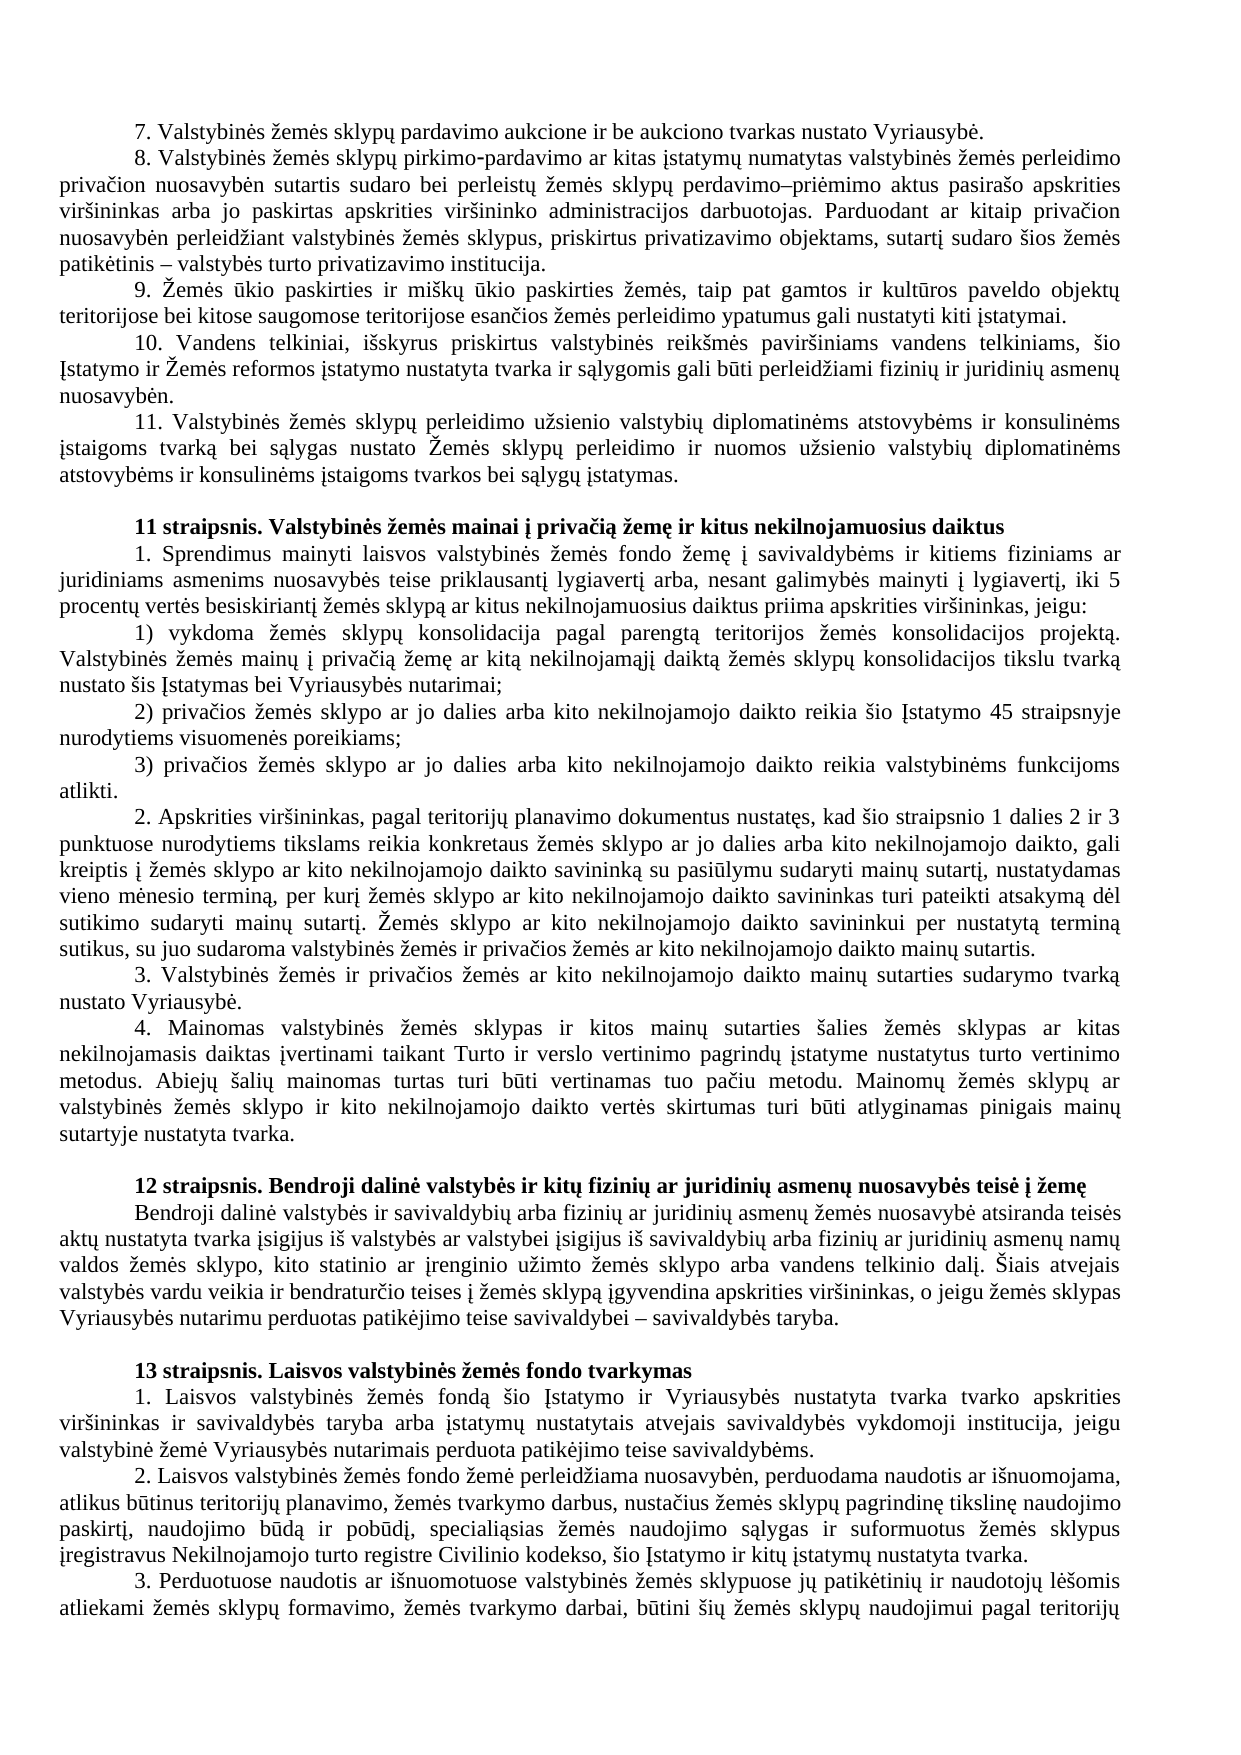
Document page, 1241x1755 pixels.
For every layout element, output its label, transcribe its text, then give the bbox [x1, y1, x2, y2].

text 11. Valstybinės žemės sklypų perleidimo užsienio valstybių diplomatinėms atstovybėms ir konsulinėms įstaigoms tvarką bei sąlygas nustato Žemės sklypų perleidimo ir nuomos užsienio valstybių diplomatinėms atstovybėms ir konsulinėms įstaigoms tvarkos bei sąlygų įstatymas. [59, 408, 1122, 487]
text 2) privačios žemės sklypo ar jo dalies arba kito nekilnojamojo daikto reikia šio Įstatymo 45 straipsnyje nurodytiems visuomenės poreikiams; [59, 698, 1122, 751]
text 13 straipsnis. Laisvos valstybinės žemės fondo tvarkymas [59, 1357, 1122, 1383]
text 1) vykdoma žemės sklypų konsolidacija pagal parengtą teritorijos žemės konsolidacijos projektą. Valstybinės žemės mainų į privačią žemę ar kitą nekilnojamąjį daiktą žemės sklypų konsolidacijos tikslu tvarką nustato šis Įstatymas bei Vyriausybės nutarimai; [59, 619, 1122, 698]
text 1. Sprendimus mainyti laisvos valstybinės žemės fondo žemę į savivaldybėms ir kitiems fiziniams ar juridiniams asmenims nuosavybės teise priklausantį lygiavertį arba, nesant galimybės mainyti į lygiavertį, iki 5 procentų vertės besiskiriantį žemės sklypą ar kitus nekilnojamuosius daiktus priima apskrities viršininkas, jeigu: [59, 540, 1122, 619]
text 12 straipsnis. Bendroji dalinė valstybės ir kitų fizinių ar juridinių asmenų nuosavybės teisė į žemę [134, 1172, 1122, 1199]
text 3. Perduotuose naudotis ar išnuomotuose valstybinės žemės sklypuose jų patikėtinių ir naudotojų lėšomis atliekami žemės sklypų formavimo, žemės tvarkymo darbai, būtini šių žemės sklypų naudojimui pagal teritorijų [59, 1568, 1122, 1620]
text 10. Vandens telkiniai, išskyrus priskirtus valstybinės reikšmės paviršiniams vandens telkiniams, šio Įstatymo ir Žemės reformos įstatymo nustatyta tvarka ir sąlygomis gali būti perleidžiami fizinių ir juridinių asmenų nuosavybėn. [59, 329, 1122, 408]
text 2. Laisvos valstybinės žemės fondo žemė perleidžiama nuosavybėn, perduodama naudotis ar išnuomojama, atlikus būtinus teritorijų planavimo, žemės tvarkymo darbus, nustačius žemės sklypų pagrindinę tikslinę naudojimo paskirtį, naudojimo būdą ir pobūdį, specialiąsias žemės naudojimo sąlygas ir suformuotus žemės sklypus įregistravus Nekilnojamojo turto registre Civilinio kodekso, šio Įstatymo ir kitų įstatymų nustatyta tvarka. [59, 1462, 1122, 1568]
text 7. Valstybinės žemės sklypų pardavimo aukcione ir be aukciono tvarkas nustato Vyriausybė. [59, 118, 1122, 144]
text 4. Mainomas valstybinės žemės sklypas ir kitos mainų sutarties šalies žemės sklypas ar kitas nekilnojamasis daiktas įvertinami taikant Turto ir verslo vertinimo pagrindų įstatyme nustatytus turto vertinimo metodus. Abiejų šalių mainomas turtas turi būti vertinamas tuo pačiu metodu. Mainomų žemės sklypų ar valstybinės žemės sklypo ir kito nekilnojamojo daikto vertės skirtumas turi būti atlyginamas pinigais mainų sutartyje nustatyta tvarka. [59, 1014, 1122, 1146]
text 11 straipsnis. Valstybinės žemės mainai į privačią žemę ir kitus nekilnojamuosius daiktus [134, 513, 1122, 540]
text 3) privačios žemės sklypo ar jo dalies arba kito nekilnojamojo daikto reikia valstybinėms funkcijoms atlikti. [59, 751, 1122, 803]
text 2. Apskrities viršininkas, pagal teritorijų planavimo dokumentus nustatęs, kad šio straipsnio 1 dalies 2 ir 3 punktuose nurodytiems tikslams reikia konkretaus žemės sklypo ar jo dalies arba kito nekilnojamojo daikto, gali kreiptis į žemės sklypo ar kito nekilnojamojo daikto savininką su pasiūlymu sudaryti mainų sutartį, nustatydamas vieno mėnesio terminą, per kurį žemės sklypo ar kito nekilnojamojo daikto savininkas turi pateikti atsakymą dėl sutikimo sudaryti mainų sutartį. Žemės sklypo ar kito nekilnojamojo daikto savininkui per nustatytą terminą sutikus, su juo sudaroma valstybinės žemės ir privačios žemės ar kito nekilnojamojo daikto mainų sutartis. [59, 803, 1122, 961]
text 1. Laisvos valstybinės žemės fondą šio Įstatymo ir Vyriausybės nustatyta tvarka tvarko apskrities viršininkas ir savivaldybės taryba arba įstatymų nustatytais atvejais savivaldybės vykdomoji institucija, jeigu valstybinė žemė Vyriausybės nutarimais perduota patikėjimo teise savivaldybėms. [59, 1383, 1122, 1462]
text 3. Valstybinės žemės ir privačios žemės ar kito nekilnojamojo daikto mainų sutarties sudarymo tvarką nustato Vyriausybė. [59, 961, 1122, 1014]
text Bendroji dalinė valstybės ir savivaldybių arba fizinių ar juridinių asmenų žemės nuosavybė atsiranda teisės aktų nustatyta tvarka įsigijus iš valstybės ar valstybei įsigijus iš savivaldybių arba fizinių ar juridinių asmenų namų valdos žemės sklypo, kito statinio ar įrenginio užimto žemės sklypo arba vandens telkinio dalį. Šiais atvejais valstybės vardu veikia ir bendraturčio teises į žemės sklypą įgyvendina apskrities viršininkas, o jeigu žemės sklypas Vyriausybės nutarimu perduotas patikėjimo teise savivaldybei – savivaldybės taryba. [59, 1199, 1122, 1330]
text 9. Žemės ūkio paskirties ir miškų ūkio paskirties žemės, taip pat gamtos ir kultūros paveldo objektų teritorijose bei kitose saugomose teritorijose esančios žemės perleidimo ypatumus gali nustatyti kiti įstatymai. [59, 276, 1122, 329]
text 8. Valstybinės žemės sklypų pirkimopardavimo ar kitas įstatymų numatytas valstybinės žemės perleidimo privačion nuosavybėn sutartis sudaro bei perleistų žemės sklypų perdavimo–priėmimo aktus pasirašo apskrities viršininkas arba jo paskirtas apskrities viršininko administracijos darbuotojas. Parduodant ar kitaip privačion nuosavybėn perleidžiant valstybinės žemės sklypus, priskirtus privatizavimo objektams, sutartį sudaro šios žemės patikėtinis – valstybės turto privatizavimo institucija. [59, 144, 1122, 276]
